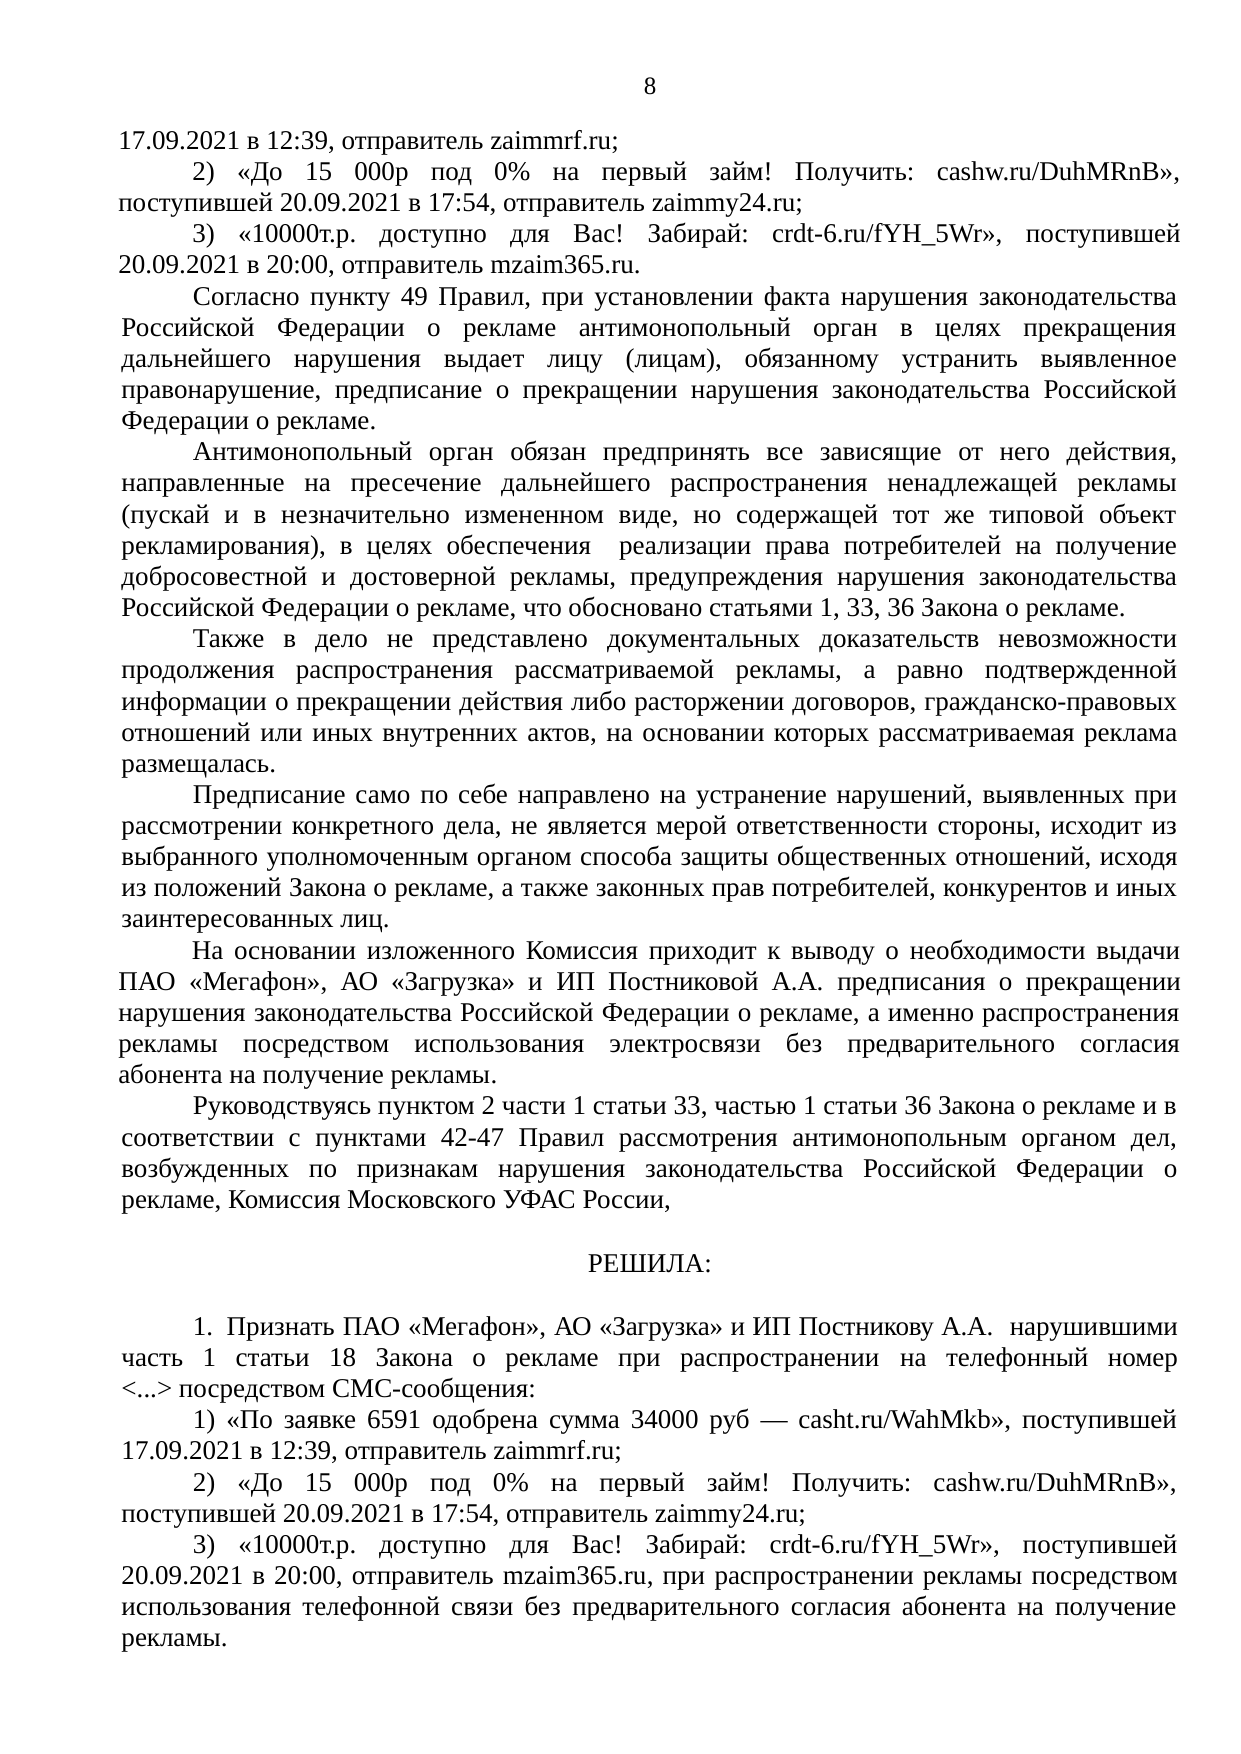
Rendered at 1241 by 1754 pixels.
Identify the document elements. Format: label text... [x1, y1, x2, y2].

text Согласно пункту 49 Правил, при установлении факта нарушения законодательства Российской Федерации о рекламе антимонопольный орган в целях прекращения дальнейшего нарушения выдает лицу (лицам), обязанному устранить выявленное правонарушение, предписание о прекращении нарушения законодательства Российской Федерации о рекламе. [121, 280, 1178, 435]
text 17.09.2021 в 12:39, отправитель zaimmrf.ru; [118, 124, 1181, 155]
text 3) «10000т.р. доступно для Вас! Забирай: crdt-6.ru/fYH_5Wr», поступившей 20.09.2021 в 20:00, отправитель mzaim365.ru, при распространении рекламы посредством использования телефонной связи без предварительного согласия абонента на получение рекламы. [121, 1528, 1178, 1652]
text Руководствуясь пунктом 2 части 1 статьи 33, частью 1 статьи 36 Закона о рекламе и в соответствии с пунктами 42-47 Правил рассмотрения антимонопольным органом дел, возбужденных по признакам нарушения законодательства Российской Федерации о рекламе, Комиссия Московского УФАС России, [121, 1089, 1178, 1214]
text Предписание само по себе направлено на устранение нарушений, выявленных при рассмотрении конкретного дела, не является мерой ответственности стороны, исходит из выбранного уполномоченным органом способа защиты общественных отношений, исходя из положений Закона о рекламе, а также законных прав потребителей, конкурентов и иных заинтересованных лиц. [121, 778, 1178, 934]
text Антимонопольный орган обязан предпринять все зависящие от него действия, направленные на пресечение дальнейшего распространения ненадлежащей рекламы (пускай и в незначительно измененном виде, но содержащей тот же типовой объект рекламирования), в целях обеспечения реализации права потребителей на получение добросовестной и достоверной рекламы, предупреждения нарушения законодательства Российской Федерации о рекламе, что обосновано статьями 1, 33, 36 Закона о рекламе. [121, 435, 1178, 622]
text 2) «До 15 000р под 0% на первый займ! Получить: cashw.ru/DuhMRnB», поступившей 20.09.2021 в 17:54, отправитель zaimmy24.ru; [121, 1466, 1178, 1528]
text 2) «До 15 000р под 0% на первый займ! Получить: cashw.ru/DuhMRnB», поступившей 20.09.2021 в 17:54, отправитель zaimmy24.ru; [118, 155, 1181, 217]
text 1. Признать ПАО «Мегафон», АО «Загрузка» и ИП Постникову А.А. нарушившими часть 1 статьи 18 Закона о рекламе при распространении на телефонный номер <...> посредством СМС-сообщения: [121, 1310, 1178, 1403]
text РЕШИЛА: [121, 1248, 1178, 1279]
text На основании изложенного Комиссия приходит к выводу о необходимости выдачи ПАО «Мегафон», АО «Загрузка» и ИП Постниковой А.А. предписания о прекращении нарушения законодательства Российской Федерации о рекламе, а именно распространения рекламы посредством использования электросвязи без предварительного согласия абонента на получение рекламы. [118, 934, 1181, 1089]
text 3) «10000т.р. доступно для Вас! Забирай: crdt-6.ru/fYH_5Wr», поступившей 20.09.2021 в 20:00, отправитель mzaim365.ru. [118, 217, 1181, 280]
text Также в дело не представлено документальных доказательств невозможности продолжения распространения рассматриваемой рекламы, а равно подтвержденной информации о прекращении действия либо расторжении договоров, гражданско-правовых отношений или иных внутренних актов, на основании которых рассматриваемая реклама размещалась. [121, 622, 1178, 778]
text 1) «По заявке 6591 одобрена сумма 34000 руб — casht.ru/WahMkb», поступившей 17.09.2021 в 12:39, отправитель zaimmrf.ru; [121, 1403, 1178, 1466]
